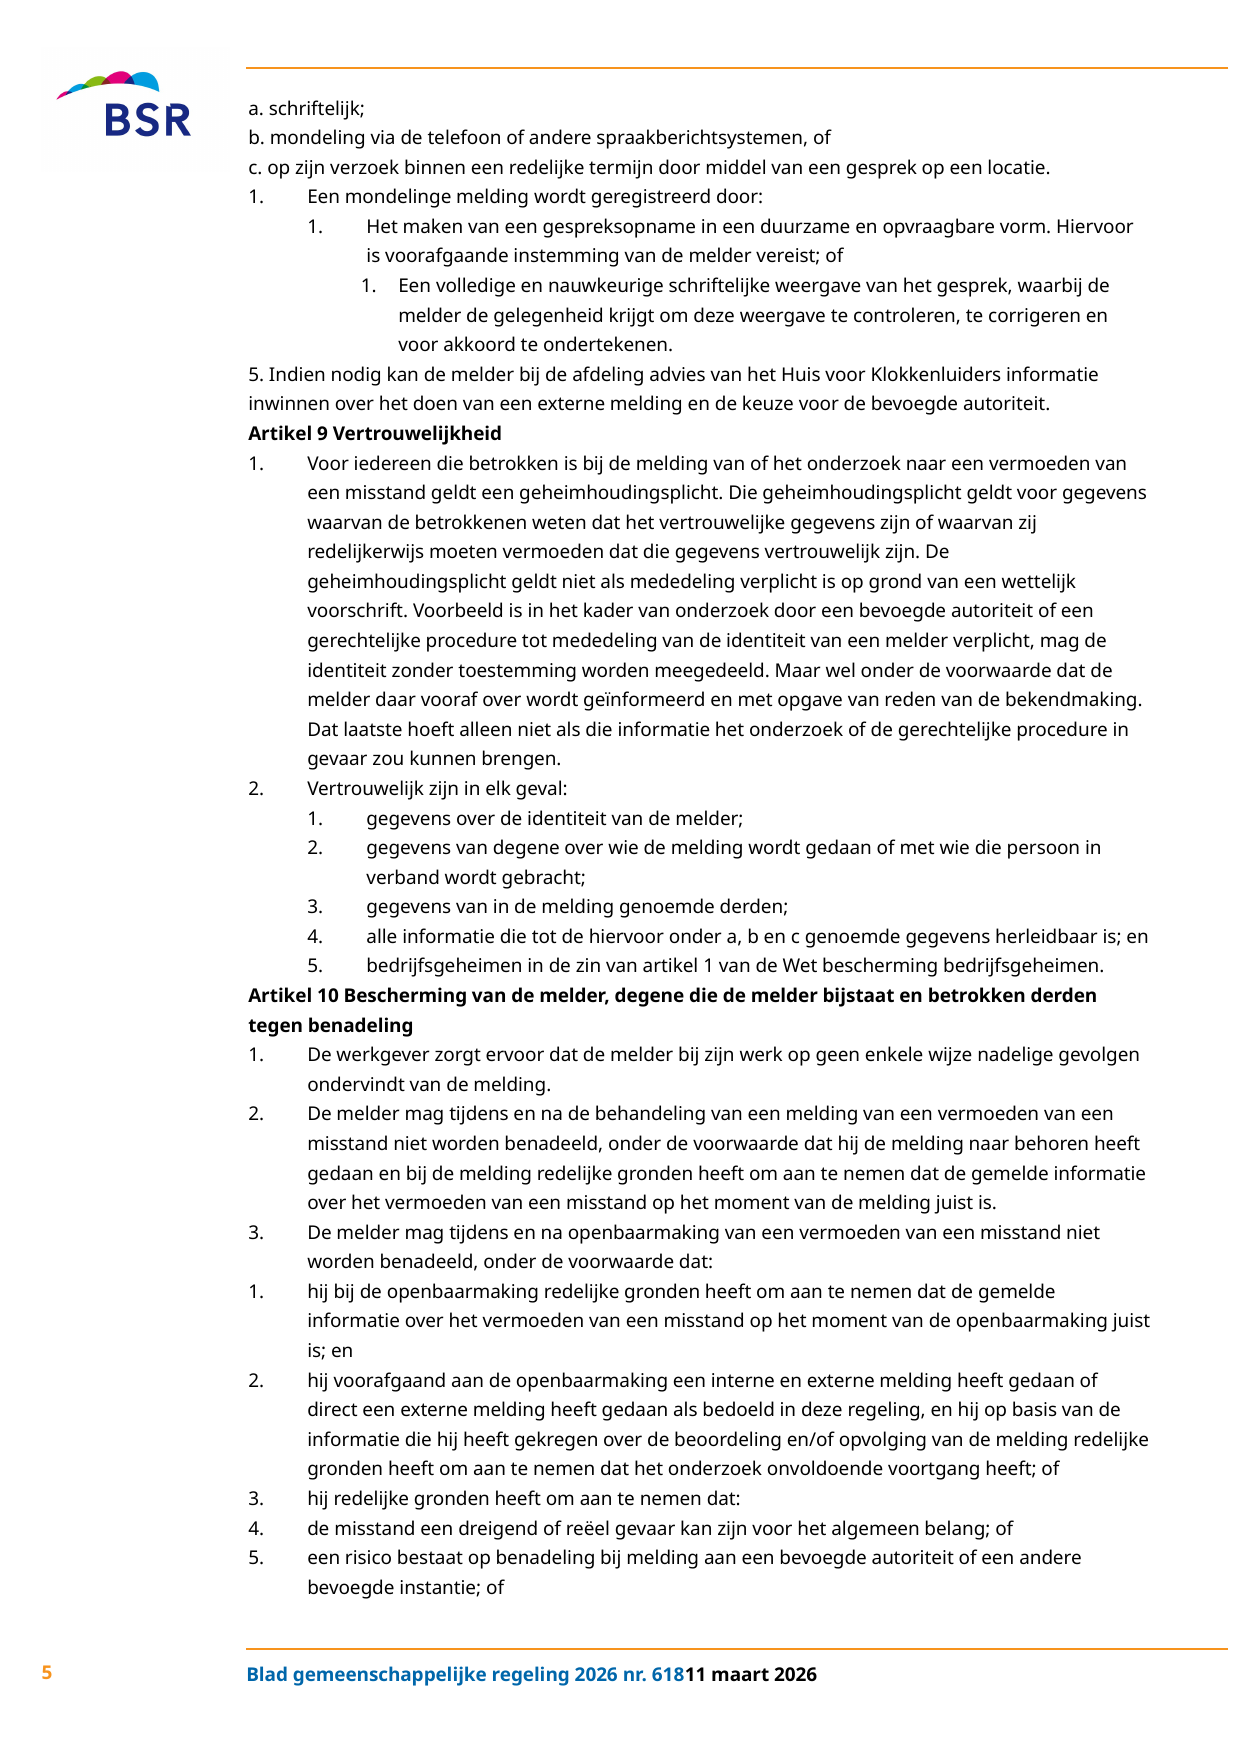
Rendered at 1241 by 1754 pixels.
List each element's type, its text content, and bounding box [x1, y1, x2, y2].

text b. mondeling via de telefoon of andere spraakberichtsystemen, of [248, 124, 1152, 150]
list gegevens van degene over wie de melding wordt gedaan of met wie die persoon in verband wordt gebracht; [307, 834, 1152, 890]
list gegevens van in de melding genoemde derden; [307, 893, 1152, 919]
text Artikel 10 Bescherming van de melder, degene die de melder bijstaat en betrokken derden tegen benadeling [248, 982, 1152, 1038]
list Een volledige en nauwkeurige schriftelijke weergave van het gesprek, waarbij de melder de gelegenheid krijgt om deze weergave te controleren, te corrigeren en voor akkoord te ondertekenen. [361, 272, 1152, 357]
text a. schriftelijk; [248, 95, 1152, 121]
text 5. Indien nodig kan de melder bij de afdeling advies van het Huis voor Klokkenluiders informatie inwinnen over het doen van een externe melding en de keuze voor de bevoegde autoriteit. [248, 361, 1152, 416]
text Artikel 9 Vertrouwelijkheid [248, 420, 1152, 446]
list De melder mag tijdens en na openbaarmaking van een vermoeden van een misstand niet worden benadeeld, onder de voorwaarde dat: [248, 1219, 1152, 1274]
list gegevens over de identiteit van de melder; [307, 805, 1152, 831]
list hij voorafgaand aan de openbaarmaking een interne en externe melding heeft gedaan of direct een externe melding heeft gedaan als bedoeld in deze regeling, en hij op basis van de informatie die hij heeft gekregen over de beoordeling en/of opvolging van de melding redelijke gronden heeft om aan te nemen dat het onderzoek onvoldoende voortgang heeft; of [248, 1367, 1152, 1481]
list bedrijfsgeheimen in de zin van artikel 1 van de Wet bescherming bedrijfsgeheimen. [307, 953, 1152, 978]
list Een mondelinge melding wordt geregistreerd door: [248, 183, 1152, 209]
list hij redelijke gronden heeft om aan te nemen dat: [248, 1485, 1152, 1511]
list De werkgever zorgt ervoor dat de melder bij zijn werk op geen enkele wijze nadelige gevolgen ondervindt van de melding. [248, 1041, 1152, 1097]
list Het maken van een gespreksopname in een duurzame en opvraagbare vorm. Hiervoor is voorafgaande instemming van de melder vereist; of [307, 213, 1152, 268]
picture [41, 47, 231, 172]
list Voor iedereen die betrokken is bij de melding van of het onderzoek naar een vermoeden van een misstand geldt een geheimhoudingsplicht. Die geheimhoudingsplicht geldt voor gegevens waarvan de betrokkenen weten dat het vertrouwelijke gegevens zijn of waarvan zij redelijkerwijs moeten vermoeden dat die gegevens vertrouwelijk zijn. De geheimhoudingsplicht geldt niet als mededeling verplicht is op grond van een wettelijk voorschrift. Voorbeeld is in het kader van onderzoek door een bevoegde autoriteit of een gerechtelijke procedure tot mededeling van de identiteit van een melder verplicht, mag de identiteit zonder toestemming worden meegedeeld. Maar wel onder de voorwaarde dat de melder daar vooraf over wordt geïnformeerd en met opgave van reden van de bekendmaking. Dat laatste hoeft alleen niet als die informatie het onderzoek of de gerechtelijke procedure in gevaar zou kunnen brengen. [248, 450, 1152, 771]
text c. op zijn verzoek binnen een redelijke termijn door middel van een gesprek op een locatie. [248, 154, 1152, 180]
list een risico bestaat op benadeling bij melding aan een bevoegde autoriteit of een andere bevoegde instantie; of [248, 1544, 1152, 1600]
list de misstand een dreigend of reëel gevaar kan zijn voor het algemeen belang; of [248, 1515, 1152, 1541]
list alle informatie die tot de hiervoor onder a, b en c genoemde gegevens herleidbaar is; en [307, 923, 1152, 949]
list Vertrouwelijk zijn in elk geval: [248, 775, 1152, 801]
list De melder mag tijdens en na de behandeling van een melding van een vermoeden van een misstand niet worden benadeeld, onder de voorwaarde dat hij de melding naar behoren heeft gedaan en bij de melding redelijke gronden heeft om aan te nemen dat de gemelde informatie over het vermoeden van een misstand op het moment van de melding juist is. [248, 1101, 1152, 1215]
list hij bij de openbaarmaking redelijke gronden heeft om aan te nemen dat de gemelde informatie over het vermoeden van een misstand op het moment van de openbaarmaking juist is; en [248, 1278, 1152, 1363]
